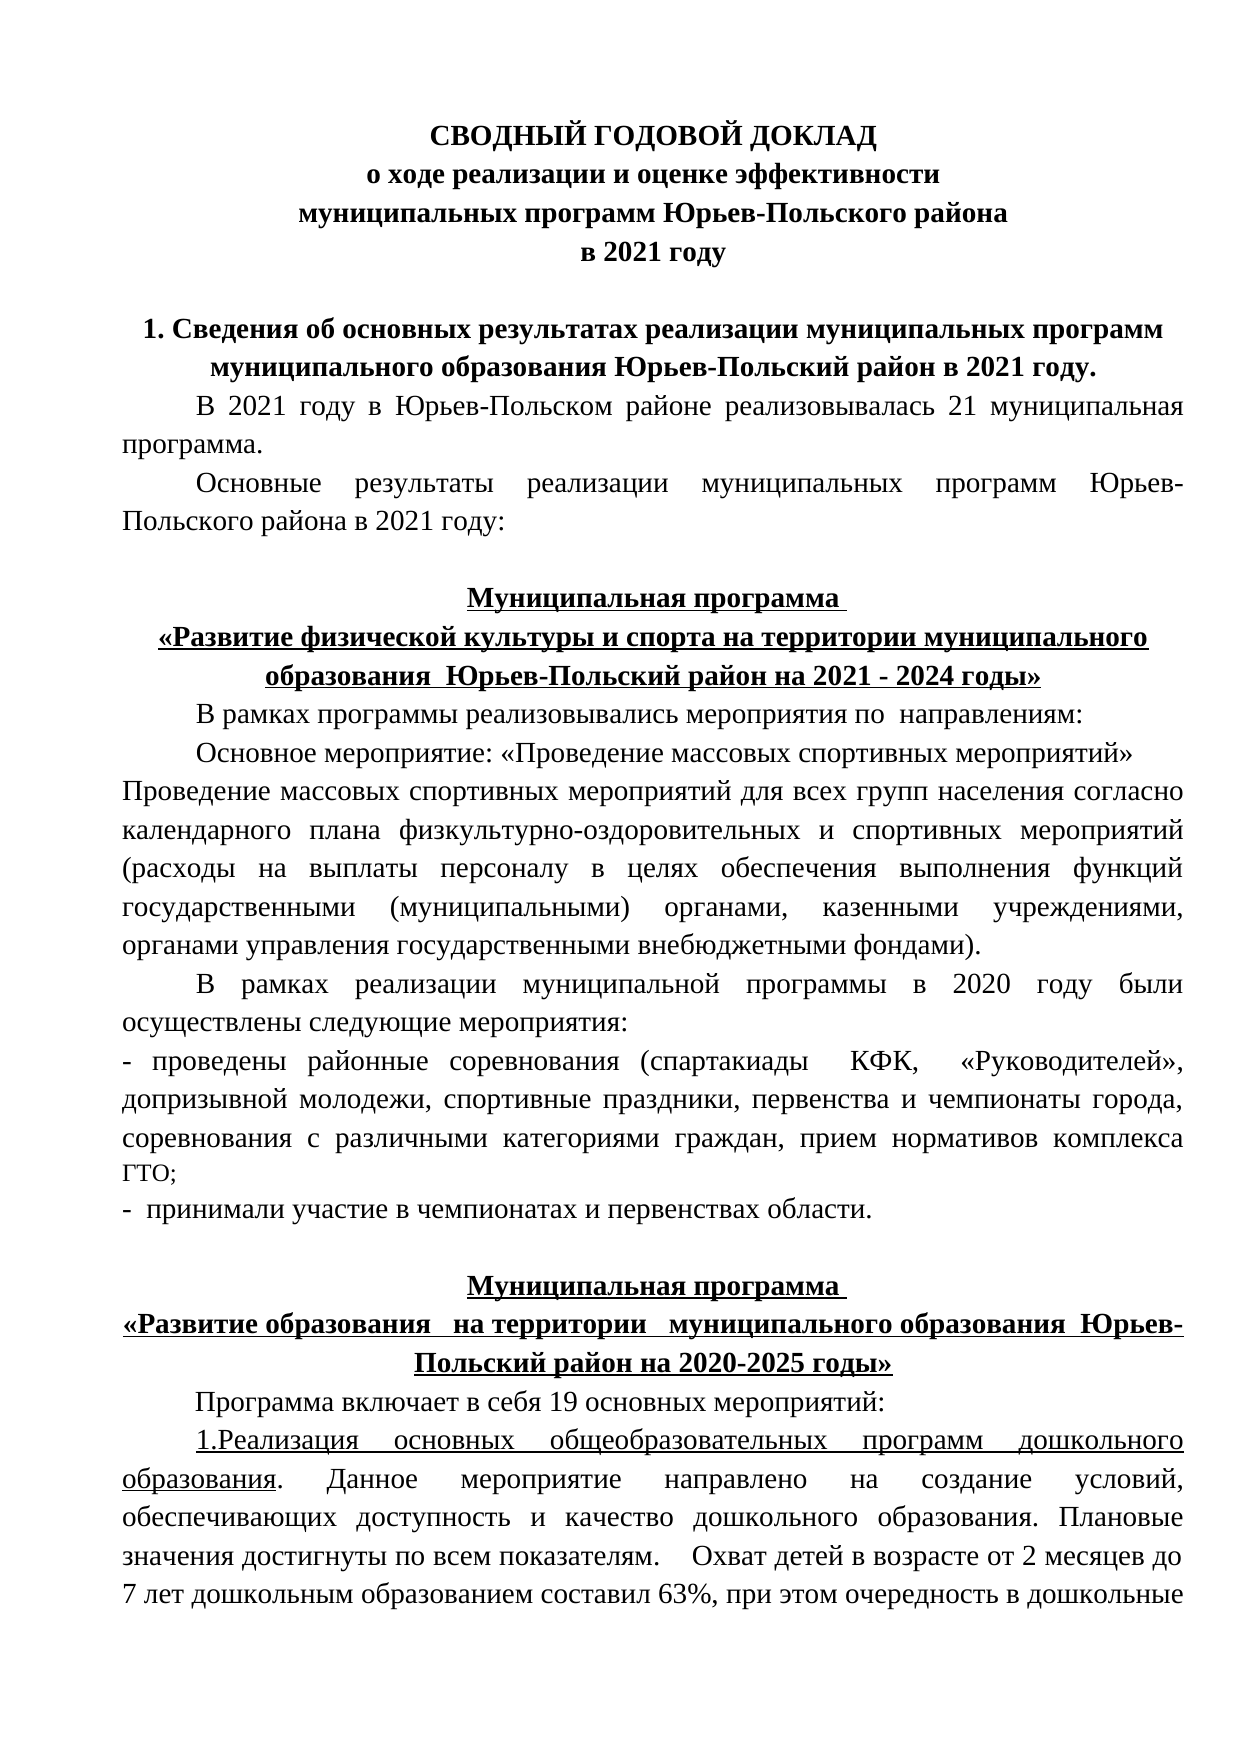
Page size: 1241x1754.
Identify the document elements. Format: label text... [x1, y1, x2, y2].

text Основное мероприятие: «Проведение массовых спортивных мероприятий» [122, 735, 1184, 768]
text 1.Реализация основных общеобразовательных программ дошкольного образования. Данное мероприятие направлено на создание условий, обеспечивающих доступность и качество дошкольного образования. Плановые значения достигнуты по всем показателям. Охват детей в возрасте от 2 месяцев до 7 лет дошкольным образованием составил 63%, при этом очередность в дошкольные [122, 1422, 1184, 1610]
text Муниципальная программа [122, 581, 1184, 614]
text Основные результаты реализации муниципальных программ Юрьев-Польского района в 2021 году: [122, 465, 1184, 537]
text о ходе реализации и оценке эффективности [122, 157, 1184, 190]
text Проведение массовых спортивных мероприятий для всех групп населения согласно календарного плана физкультурно-оздоровительных и спортивных мероприятий (расходы на выплаты персоналу в целях обеспечения выполнения функций государственными (муниципальными) органами, казенными учреждениями, органами управления государственными внебюджетными фондами). [122, 773, 1184, 961]
text В рамках программы реализовывались мероприятия по направлениям: [107, 696, 1184, 730]
text - проведены районные соревнования (спартакиады КФК, «Руководителей», допризывной молодежи, спортивные праздники, первенства и чемпионаты города, соревнования с различными категориями граждан, прием нормативов комплекса ГТО; [122, 1043, 1184, 1187]
text муниципальных программ Юрьев-Польского района [122, 195, 1184, 229]
text Муниципальная программа [122, 1268, 1184, 1302]
text В 2021 году в Юрьев-Польском районе реализовывалась 21 муниципальная программа. [122, 388, 1184, 460]
text - принимали участие в чемпионатах и первенствах области. [122, 1191, 1184, 1224]
text в 2021 году [122, 234, 1184, 267]
text В рамках реализации муниципальной программы в 2020 году были осуществлены следующие мероприятия: [122, 966, 1184, 1038]
text «Развитие образования на территории муниципального образования Юрьев- [122, 1307, 1184, 1336]
text Программа включает в себя 19 основных мероприятий: [122, 1384, 1184, 1417]
text СВОДНЫЙ ГОДОВОЙ ДОКЛАД [122, 118, 1184, 152]
text 1. Сведения об основных результатах реализации муниципальных программ муниципального образования Юрьев-Польский район в 2021 году. [122, 311, 1184, 383]
text «Развитие физической культуры и спорта на территории муниципального образования Юрьев-Польский район на 2021 - 2024 годы» [122, 619, 1184, 691]
text Польский район на 2020-2025 годы» [122, 1337, 1184, 1379]
